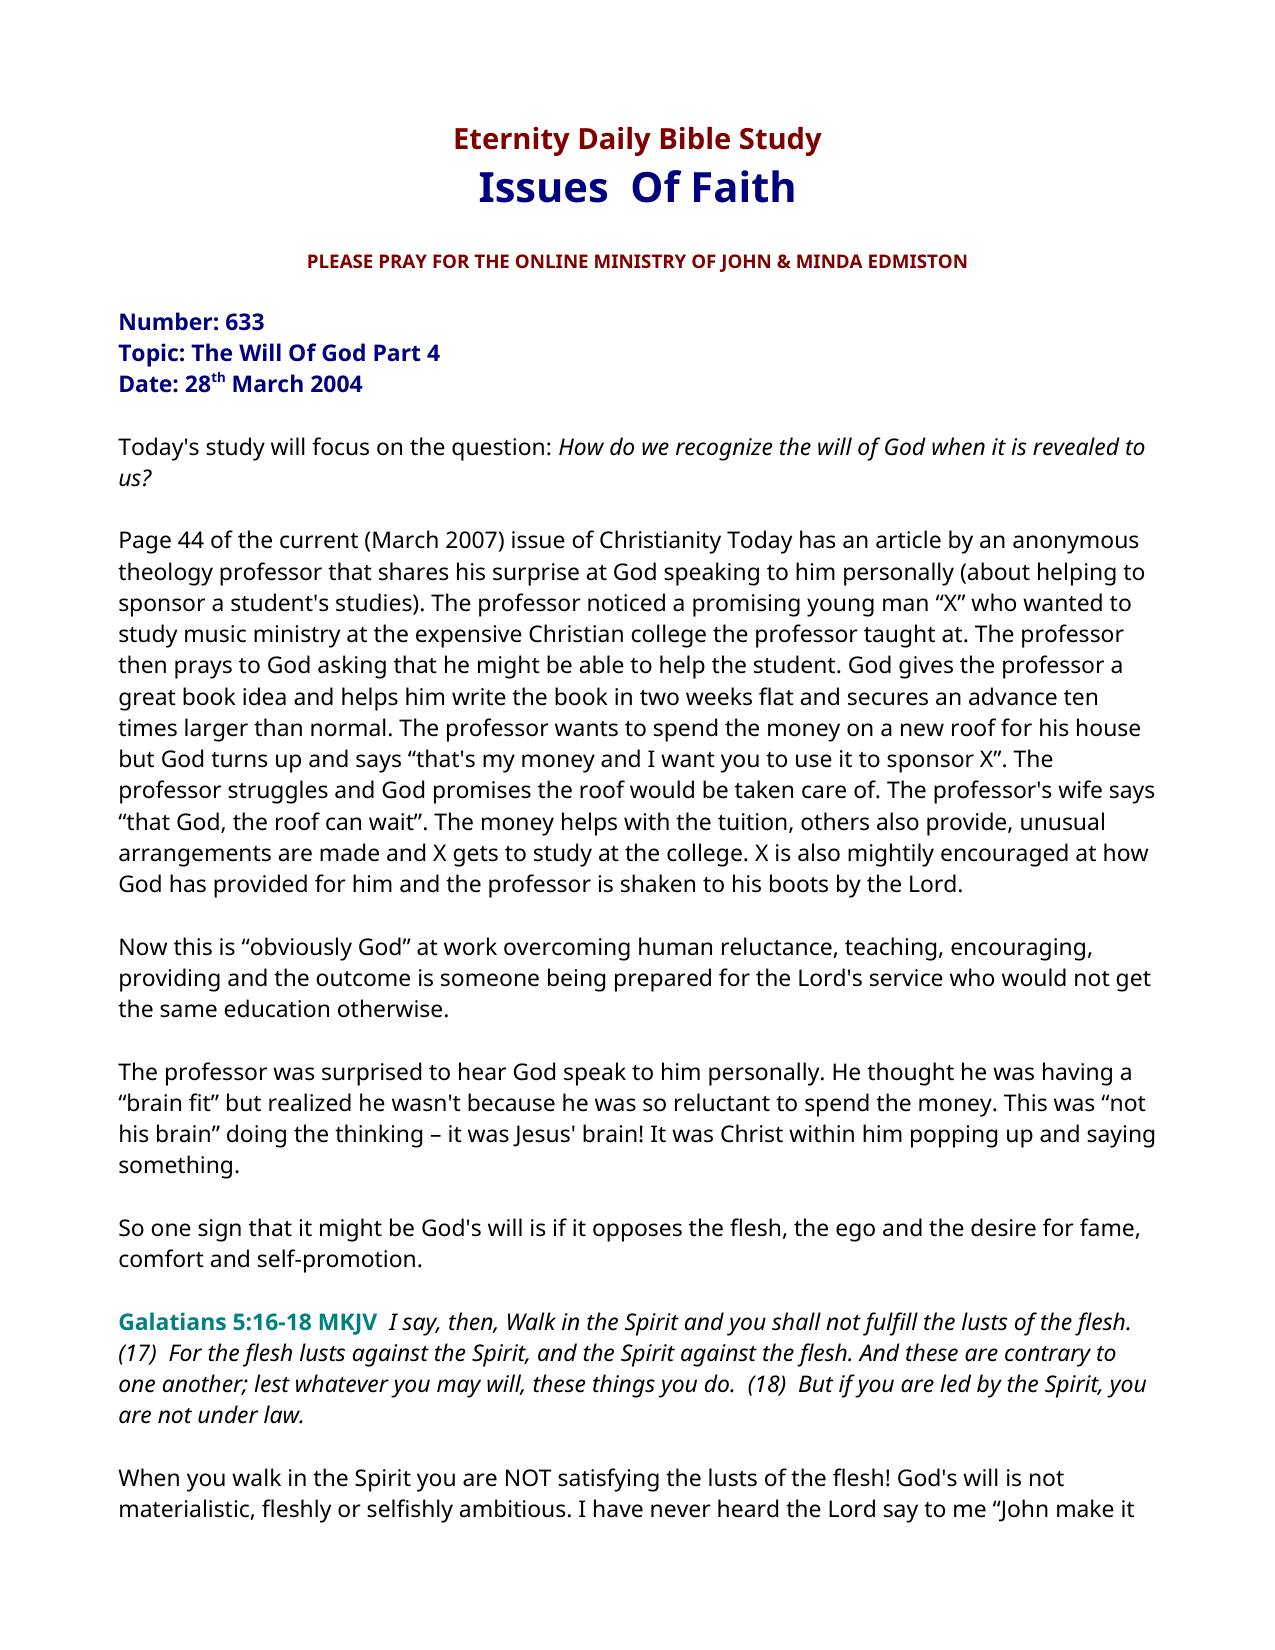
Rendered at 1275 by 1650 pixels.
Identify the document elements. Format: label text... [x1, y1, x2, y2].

text When you walk in the Spirit you are NOT satisfying the lusts of the flesh! God's will is not materialistic, fleshly or selfishly ambitious. I have never heard the Lord say to me “John make it [118, 1462, 1157, 1524]
text The professor was surprised to hear God speak to him personally. He thought he was having a “brain fit” but realized he wasn't because he was so reluctant to spend the money. This was “not his brain” doing the thinking – it was Jesus' brain! It was Christ within him popping up and saying something. [118, 1055, 1157, 1180]
text Number: 633 [118, 274, 1157, 337]
text Issues Of Faith [118, 158, 1157, 214]
text Eternity Daily Bible Study [118, 118, 1157, 158]
text So one sign that it might be God's will is if it opposes the flesh, the ego and the desire for fame, comfort and self-promotion. [118, 1212, 1157, 1274]
text Today's study will focus on the question: How do we recognize the will of God when it is revealed to us? [118, 430, 1157, 493]
text PLEASE PRAY FOR THE ONLINE MINISTRY OF JOHN & MINDA EDMISTON [118, 249, 1157, 274]
text Galatians 5:16-18 MKJV I say, then, Walk in the Spirit and you shall not fulfill the lusts of the flesh. (17) For the flesh lusts against the Spirit, and the Spirit against the flesh. And these are contrary to one another; lest whatever you may will, these things you do. (18) But if you are led by the Spirit, you are not under law. [118, 1305, 1157, 1430]
text Page 44 of the current (March 2007) issue of Christianity Today has an article by an anonymous theology professor that shares his surprise at God speaking to him personally (about helping to sponsor a student's studies). The professor noticed a promising young man “X” who wanted to study music ministry at the expensive Christian college the professor taught at. The professor then prays to God asking that he might be able to help the student. God gives the professor a great book idea and helps him write the book in two weeks flat and secures an advance ten times larger than normal. The professor wants to spend the money on a new roof for his house but God turns up and says “that's my money and I want you to use it to sponsor X”. The professor struggles and God promises the roof would be taken care of. The professor's wife says “that God, the roof can wait”. The money helps with the tuition, others also provide, unusual arrangements are made and X gets to study at the college. X is also mightily encouraged at how God has provided for him and the professor is shaken to his boots by the Lord. [118, 524, 1157, 899]
text Date: 28th March 2004 [118, 368, 1157, 399]
text Topic: The Will Of God Part 4 [118, 337, 1157, 368]
text Now this is “obviously God” at work overcoming human reluctance, teaching, encouraging, providing and the outcome is someone being prepared for the Lord's service who would not get the same education otherwise. [118, 930, 1157, 1024]
